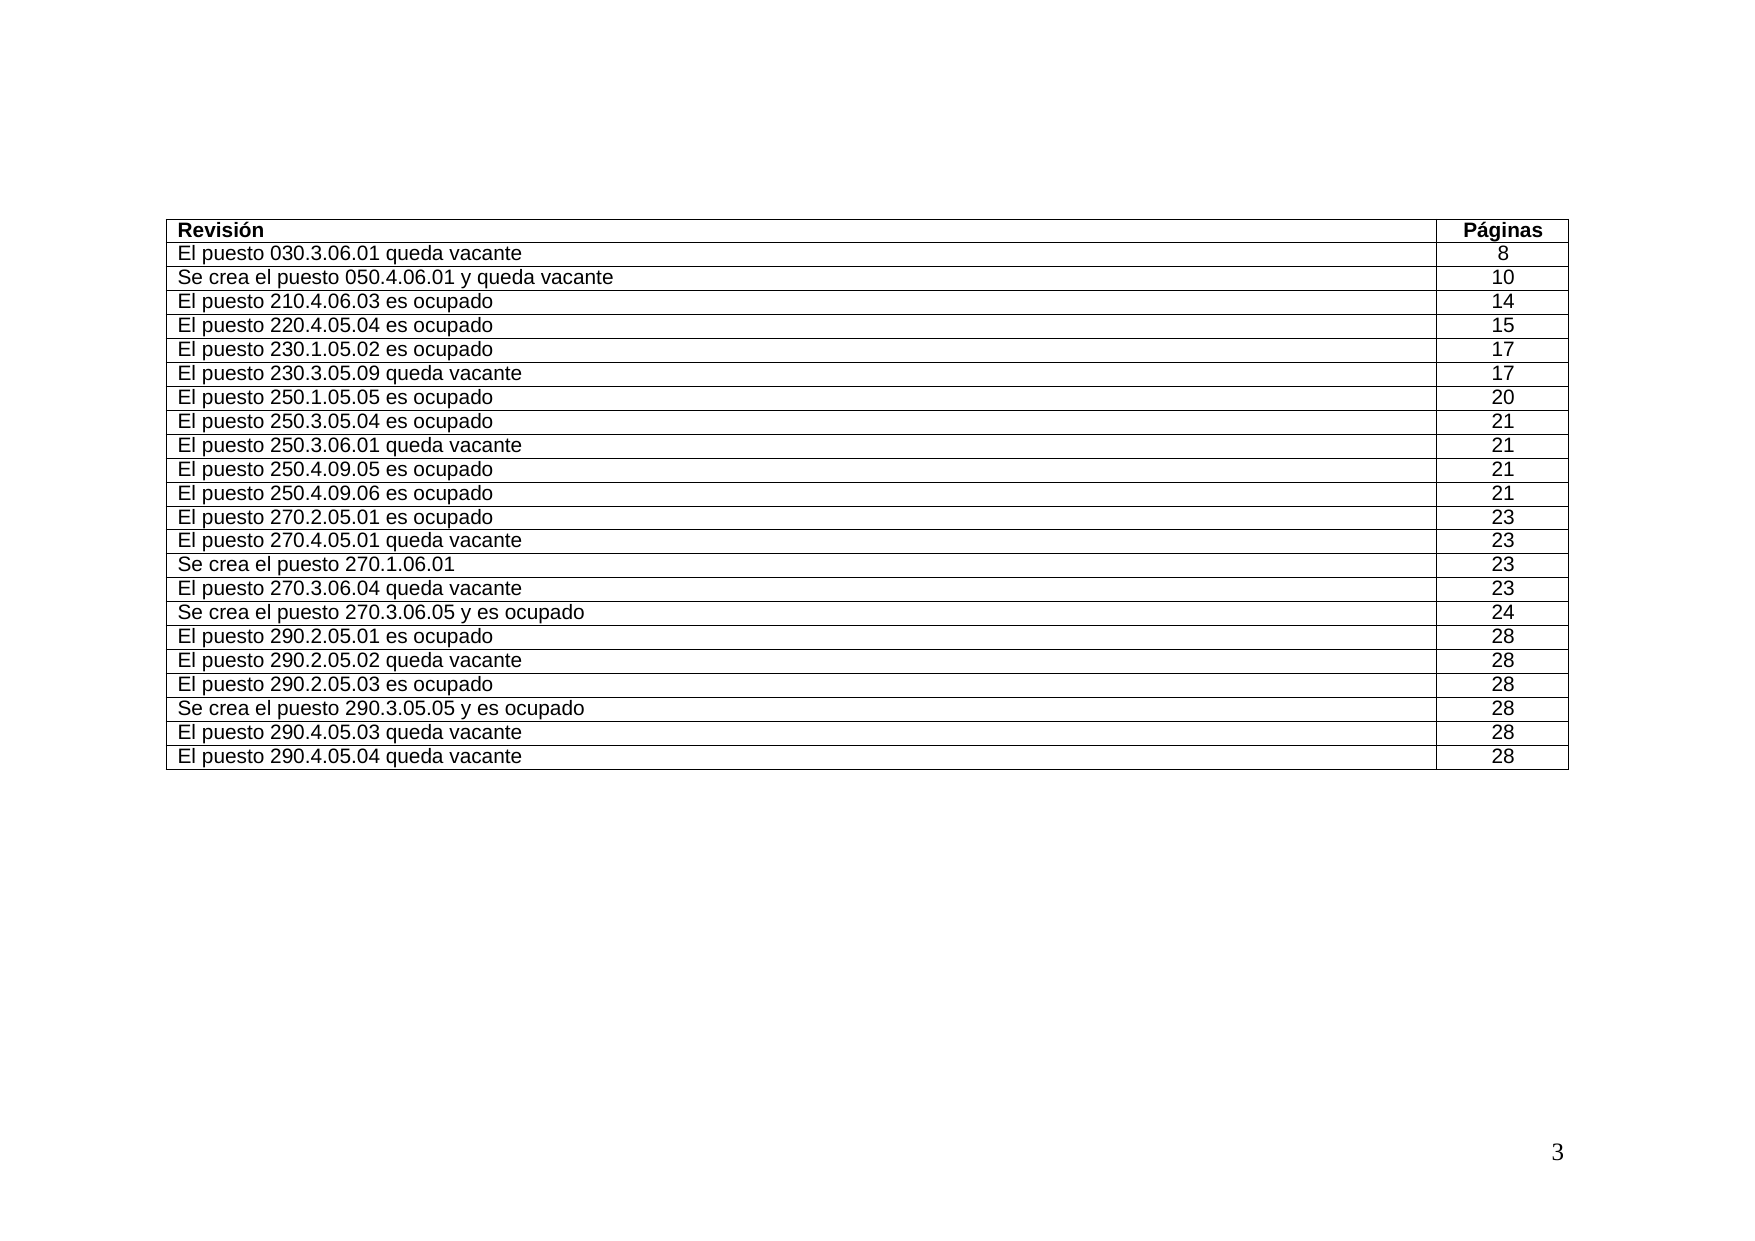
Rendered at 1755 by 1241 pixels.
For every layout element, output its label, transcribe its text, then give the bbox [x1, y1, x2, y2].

table_cell El puesto 290.2.05.01 es ocupado [167, 626, 1436, 649]
table_cell Se crea el puesto 050.4.06.01 y queda vacante [167, 267, 1436, 290]
table_cell Se crea el puesto 270.3.06.05 y es ocupado [167, 602, 1436, 625]
table_cell Se crea el puesto 290.3.05.05 y es ocupado [167, 698, 1436, 721]
table_cell El puesto 270.2.05.01 es ocupado [167, 507, 1436, 529]
table_cell 28 [1437, 698, 1568, 721]
table_cell 17 [1437, 363, 1568, 386]
table_cell 21 [1437, 459, 1568, 482]
table_cell 24 [1437, 602, 1568, 625]
table_cell El puesto 270.4.05.01 queda vacante [167, 530, 1436, 553]
table_cell El puesto 220.4.05.04 es ocupado [167, 315, 1436, 338]
table_cell El puesto 250.4.09.05 es ocupado [167, 459, 1436, 482]
table_header Páginas [1437, 220, 1568, 242]
table_cell 23 [1437, 507, 1568, 529]
table_cell El puesto 210.4.06.03 es ocupado [167, 291, 1436, 314]
table_cell El puesto 290.2.05.03 es ocupado [167, 674, 1436, 697]
table_cell El puesto 290.4.05.03 queda vacante [167, 722, 1436, 745]
table_cell 28 [1437, 626, 1568, 649]
table_header Revisión [167, 220, 1436, 242]
table_cell El puesto 030.3.06.01 queda vacante [167, 243, 1436, 266]
table_cell 21 [1437, 483, 1568, 506]
table_cell El puesto 270.3.06.04 queda vacante [167, 578, 1436, 601]
table_cell 23 [1437, 554, 1568, 577]
table_cell 21 [1437, 411, 1568, 434]
table_cell 10 [1437, 267, 1568, 290]
table_cell 17 [1437, 339, 1568, 362]
table_cell 8 [1437, 243, 1568, 266]
table_cell 23 [1437, 530, 1568, 553]
table_cell El puesto 290.2.05.02 queda vacante [167, 650, 1436, 673]
table_cell 23 [1437, 578, 1568, 601]
table_cell El puesto 290.4.05.04 queda vacante [167, 746, 1436, 769]
table_cell 15 [1437, 315, 1568, 338]
table_cell El puesto 230.1.05.02 es ocupado [167, 339, 1436, 362]
table_cell 28 [1437, 650, 1568, 673]
table_cell Se crea el puesto 270.1.06.01 [167, 554, 1436, 577]
table_cell El puesto 230.3.05.09 queda vacante [167, 363, 1436, 386]
table_cell 20 [1437, 387, 1568, 410]
table_cell El puesto 250.3.05.04 es ocupado [167, 411, 1436, 434]
table_cell El puesto 250.1.05.05 es ocupado [167, 387, 1436, 410]
table_cell 28 [1437, 746, 1568, 769]
table_cell 28 [1437, 674, 1568, 697]
table_cell 21 [1437, 435, 1568, 458]
table_cell 28 [1437, 722, 1568, 745]
table_cell 14 [1437, 291, 1568, 314]
table_cell El puesto 250.4.09.06 es ocupado [167, 483, 1436, 506]
table_cell El puesto 250.3.06.01 queda vacante [167, 435, 1436, 458]
